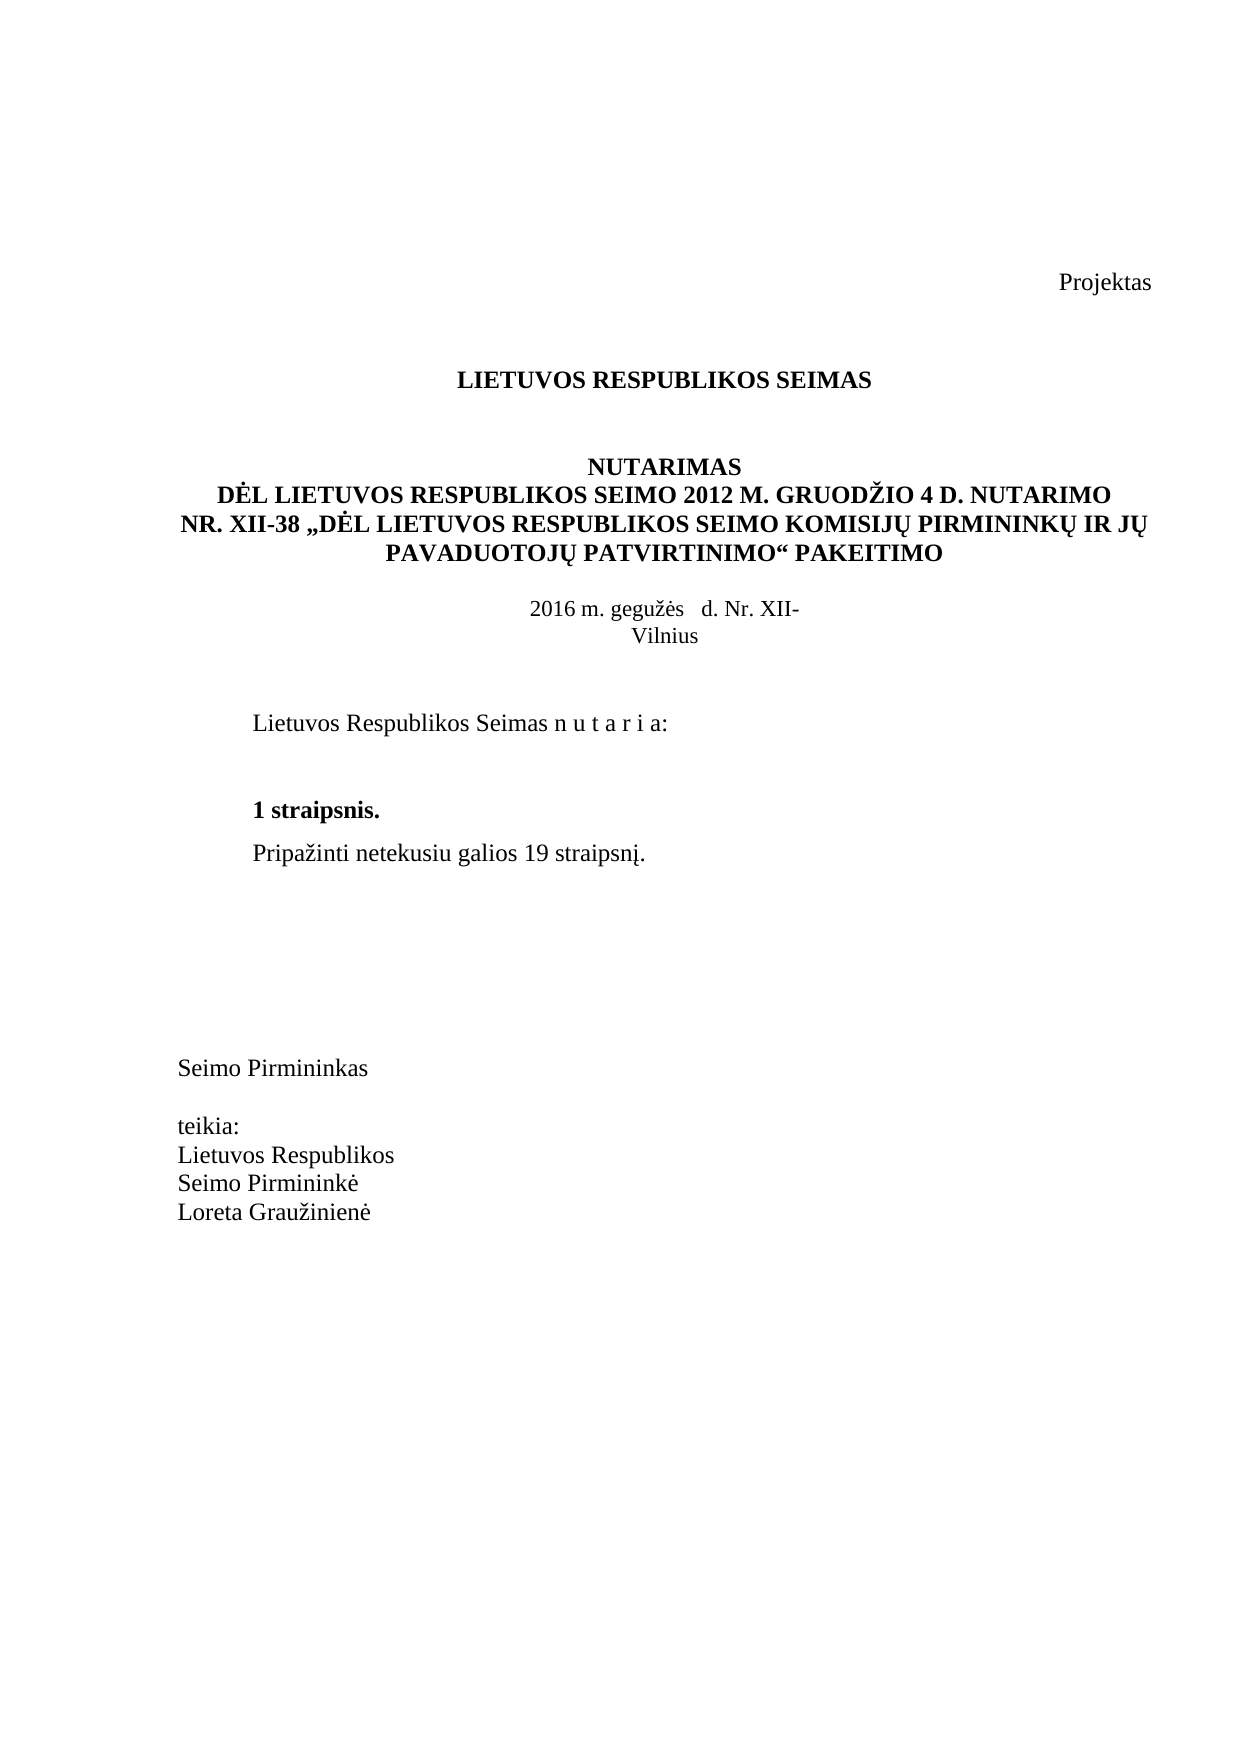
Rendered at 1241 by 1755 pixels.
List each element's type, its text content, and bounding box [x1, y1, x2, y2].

text Lietuvos Respublikos Seimas n u t a r i a: [177, 708, 1152, 737]
text LIETUVOS RESPUBLIKOS SEIMAS [177, 365, 1152, 394]
text Loreta Graužinienė [177, 1197, 1152, 1226]
text Projektas [177, 267, 1152, 296]
text Seimo Pirmininkė [177, 1168, 1152, 1197]
text Pripažinti netekusiu galios 19 straipsnį. [177, 838, 1152, 867]
text NUTARIMAS [177, 452, 1152, 480]
text Vilnius [177, 622, 1152, 648]
text Lietuvos Respublikos [177, 1140, 1152, 1168]
text DĖL LIETUVOS RESPUBLIKOS SEIMO 2012 M. GRUODŽIO 4 D. NUTARIMO NR. XII-38 „DĖL LIETUVOS RESPUBLIKOS SEIMO KOMISIJŲ PIRMININKŲ IR JŲ PAVADUOTOJŲ PATVIRTINIMO“ PAKEITIMO [177, 480, 1152, 567]
text 1 straipsnis. [177, 795, 1152, 823]
text teikia: [177, 1111, 1152, 1140]
text Seimo Pirmininkas [177, 1053, 1152, 1082]
text 2016 m. gegužės d. Nr. XII- [177, 595, 1152, 622]
